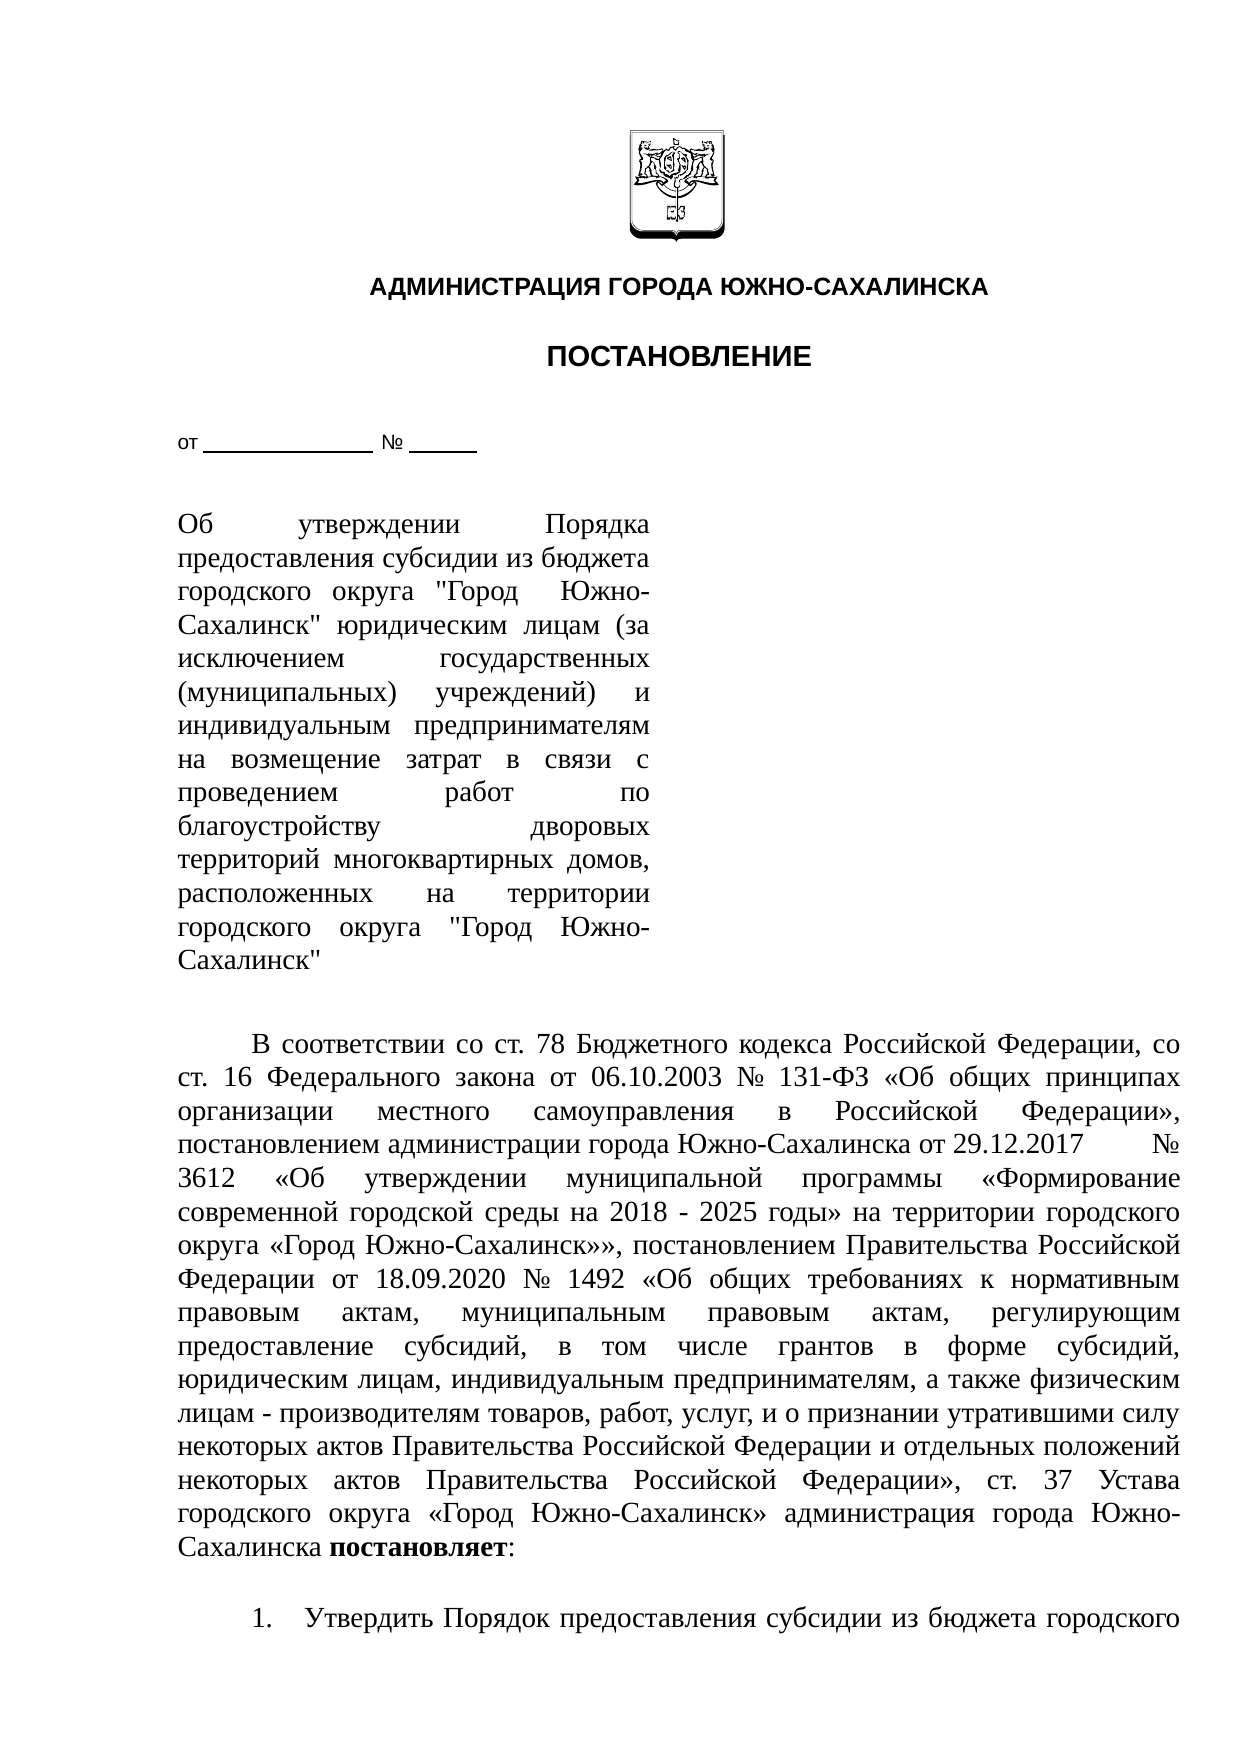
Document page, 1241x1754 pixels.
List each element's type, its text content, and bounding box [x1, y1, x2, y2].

text АДМИНИСТРАЦИЯ ГОРОДА ЮЖНО-САХАЛИНСКА [177, 272, 1181, 301]
list Утвердить Порядок предоставления субсидии из бюджета городского [177, 1601, 1181, 1634]
text Об утверждении Порядка предоставления субсидии из бюджета городского округа "Город Южно-Сахалинск" юридическим лицам (за исключением государственных (муниципальных) учреждений) и индивидуальным предпринимателям на возмещение затрат в связи с проведением работ по благоустройству дворовых территорий многоквартирных домов, расположенных на территории городского округа "Город Южно-Сахалинск" [177, 506, 650, 976]
text В соответствии со ст. 78 Бюджетного кодекса Российской Федерации, со ст. 16 Федерального закона от 06.10.2003 № 131-ФЗ «Об общих принципах организации местного самоуправления в Российской Федерации», постановлением администрации города Южно-Сахалинска от 29.12.2017 № 3612 «Об утверждении муниципальной программы «Формирование современной городской среды на 2018 - 2025 годы» на территории городского округа «Город Южно-Сахалинск»», постановлением Правительства Российской Федерации от 18.09.2020 № 1492 «Об общих требованиях к нормативным правовым актам, муниципальным правовым актам, регулирующим предоставление субсидий, в том числе грантов в форме субсидий, юридическим лицам, индивидуальным предпринимателям, а также физическим лицам - производителям товаров, работ, услуг, и о признании утратившими силу некоторых актов Правительства Российской Федерации и отдельных положений некоторых актов Правительства Российской Федерации», ст. 37 Устава городского округа «Город Южно-Сахалинск» администрация города Южно-Сахалинска постановляет: [177, 1026, 1181, 1563]
text от № [177, 423, 1181, 456]
text ПОСТАНОВЛЕНИЕ [177, 339, 1181, 372]
